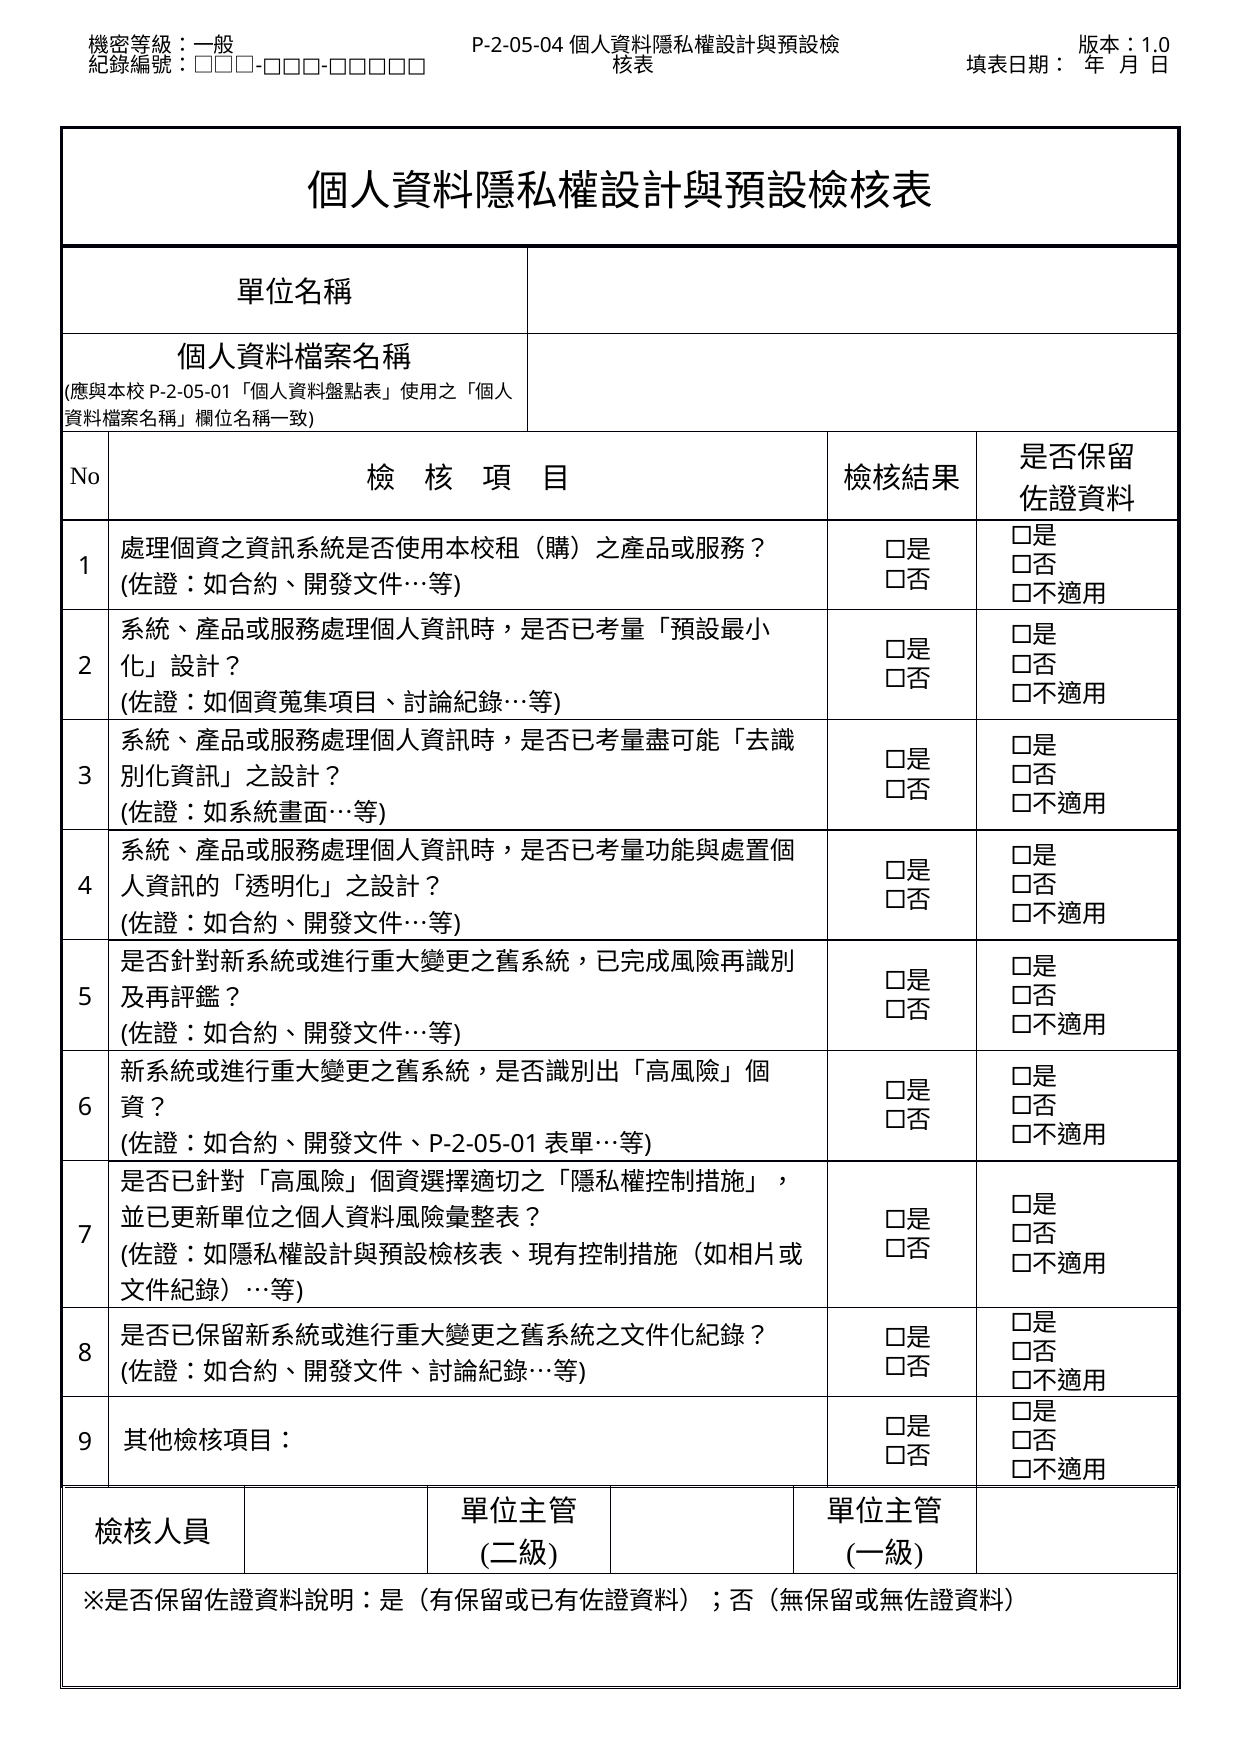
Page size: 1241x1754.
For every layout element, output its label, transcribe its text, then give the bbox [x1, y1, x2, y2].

table_cell 2 [63, 610, 108, 719]
table_cell 新系統或進行重大變更之舊系統，是否識別出「高風險」個資？ (佐證：如合約、開發文件、P-2-05-01表單…等) [109, 1051, 827, 1160]
table_cell 7 [63, 1161, 108, 1307]
table_cell 是 否 [828, 831, 976, 939]
table_cell 9 [63, 1397, 108, 1485]
table_cell 6 [63, 1051, 108, 1160]
table_cell [977, 1486, 1177, 1572]
table_cell 是 否 [828, 1162, 976, 1307]
table_cell 是 否 不適用 [977, 521, 1177, 608]
table_cell 是 否 不適用 [977, 941, 1177, 1050]
table_cell [245, 1488, 427, 1572]
table_cell 5 [63, 940, 108, 1050]
table_cell 是否已針對「高風險」個資選擇適切之「隱私權控制措施」，並已更新單位之個人資料風險彙整表？ (佐證：如隱私權設計與預設檢核表、現有控制措施（如相片或文件紀錄）…等) [109, 1162, 827, 1307]
table_cell 其他檢核項目： [109, 1397, 827, 1485]
table_cell 是否針對新系統或進行重大變更之舊系統，已完成風險再識別及再評鑑？ (佐證：如合約、開發文件…等) [109, 941, 827, 1050]
table_cell 是 否 不適用 [977, 1308, 1177, 1396]
table_cell [528, 248, 1177, 333]
table_cell 是否已保留新系統或進行重大變更之舊系統之文件化紀錄？ (佐證：如合約、開發文件、討論紀錄…等) [109, 1308, 827, 1396]
table_cell 是 否 [828, 610, 976, 719]
table_cell 單位主管 (一級) [794, 1488, 976, 1572]
table_cell 是 否 [828, 521, 976, 608]
table_cell 個人資料檔案名稱 (應與本校P-2-05-01「個人資料盤點表」使用之「個人資料檔案名稱」欄位名稱一致) [63, 334, 527, 431]
table_cell 是 否 不適用 [977, 610, 1177, 719]
table_cell 單位名稱 [63, 248, 527, 333]
table_cell 檢 核 項 目 [109, 432, 827, 519]
table_cell 檢核人員 [63, 1486, 244, 1572]
table_cell 系統、產品或服務處理個人資訊時，是否已考量盡可能「去識別化資訊」之設計？ (佐證：如系統畫面…等) [109, 720, 827, 829]
table_cell 1 [63, 521, 108, 608]
table_cell 系統、產品或服務處理個人資訊時，是否已考量功能與處置個人資訊的「透明化」之設計？ (佐證：如合約、開發文件…等) [109, 831, 827, 939]
table_cell 系統、產品或服務處理個人資訊時，是否已考量「預設最小化」設計？ (佐證：如個資蒐集項目、討論紀錄…等) [109, 610, 827, 719]
table_cell 是 否 [828, 1051, 976, 1160]
table_cell 是 否 不適用 [977, 1051, 1177, 1160]
table_cell 是 否 [828, 941, 976, 1050]
table_cell 是 否 [828, 1308, 976, 1396]
table_cell 3 [63, 720, 108, 829]
table_cell ※是否保留佐證資料說明：是（有保留或已有佐證資料）；否（無保留或無佐證資料） [63, 1574, 1177, 1686]
table_cell 處理個資之資訊系統是否使用本校租（購）之產品或服務？ (佐證：如合約、開發文件…等) [109, 521, 827, 608]
table_cell 8 [63, 1308, 108, 1396]
table_cell 是 否 不適用 [977, 831, 1177, 939]
table_cell 是 否 [828, 720, 976, 829]
table_cell 4 [63, 830, 108, 939]
table_cell [611, 1488, 793, 1572]
table_cell 單位主管 (二級) [428, 1488, 610, 1572]
table_cell 是否保留 佐證資料 [977, 432, 1177, 519]
table_header 個人資料隱私權設計與預設檢核表 [63, 129, 1177, 244]
table_cell 檢核結果 [828, 432, 976, 519]
table_cell 是 否 不適用 [977, 1397, 1177, 1485]
table_cell No [63, 432, 108, 519]
table_cell 是 否 [828, 1397, 976, 1485]
table_cell 是 否 不適用 [977, 720, 1177, 829]
table_cell [528, 334, 1177, 431]
table_cell 是 否 不適用 [977, 1162, 1177, 1307]
